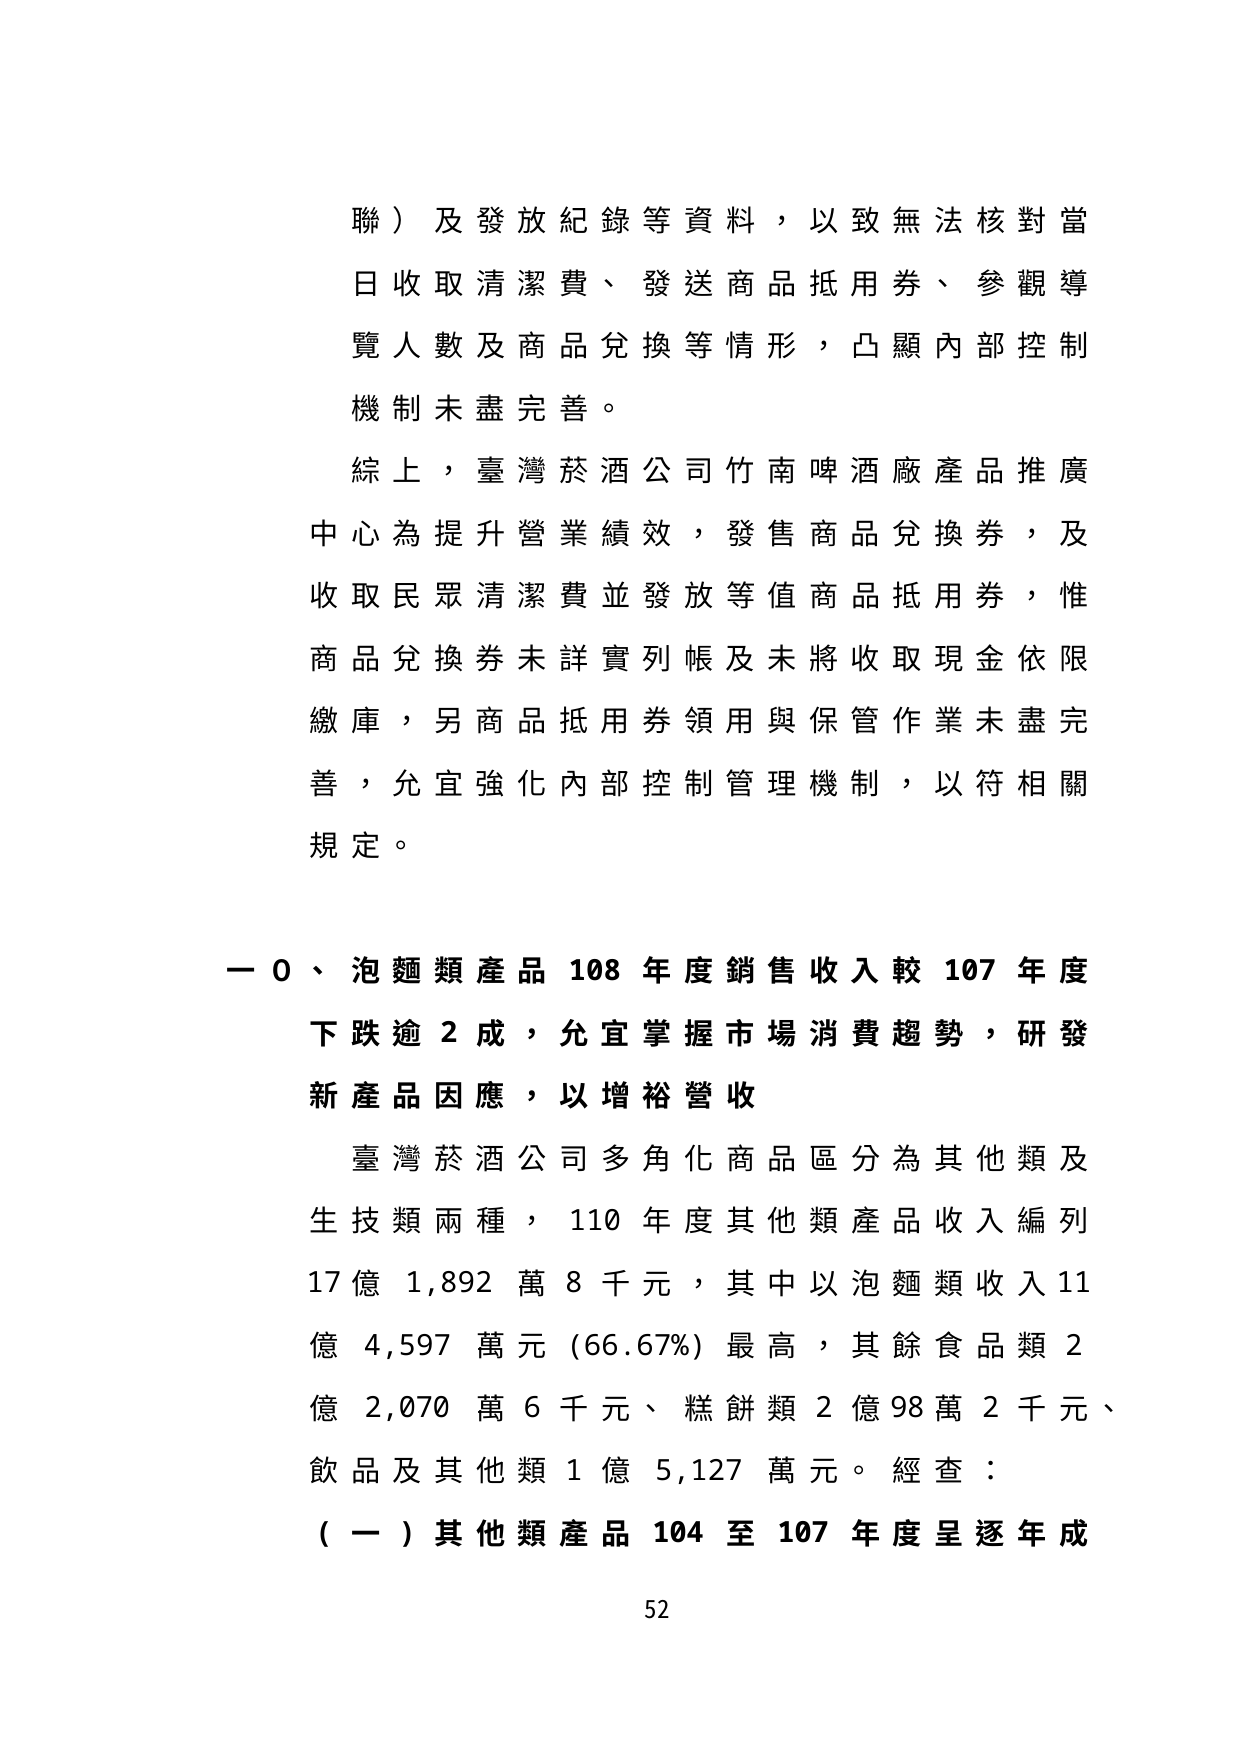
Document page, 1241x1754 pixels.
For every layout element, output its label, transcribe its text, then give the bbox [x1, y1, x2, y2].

text 聯）及發放紀錄等資料，以致無法核對當日收取清潔費、發送商品抵用券、參觀導覽人數及商品兌換等情形，凸顯內部控制機制未盡完善。 [308, 177, 1094, 427]
text 綜上，臺灣菸酒公司竹南啤酒廠產品推廣中心為提升營業績效，發售商品兌換券，及收取民眾清潔費並發放等值商品抵用券，惟商品兌換券未詳實列帳及未將收取現金依限繳庫，另商品抵用券領用與保管作業未盡完善，允宜強化內部控制管理機制，以符相關規定。 [278, 427, 1094, 865]
text 臺灣菸酒公司多角化商品區分為其他類及生技類兩種，110年度其他類產品收入編列17億1,892萬8千元，其中以泡麵類收入11億4,597萬元(66.67%)最高，其餘食品類2億2,070萬6千元、糕餅類2億98萬2千元、飲品及其他類1億5,127萬元。經查： [278, 1115, 1094, 1490]
text 一０、泡麵類產品108年度銷售收入較107年度下跌逾2成，允宜掌握市場消費趨勢，研發新產品因應，以增裕營收 [219, 927, 1094, 1115]
text (一)其他類產品104至107年度呈逐年成 [278, 1490, 1094, 1552]
